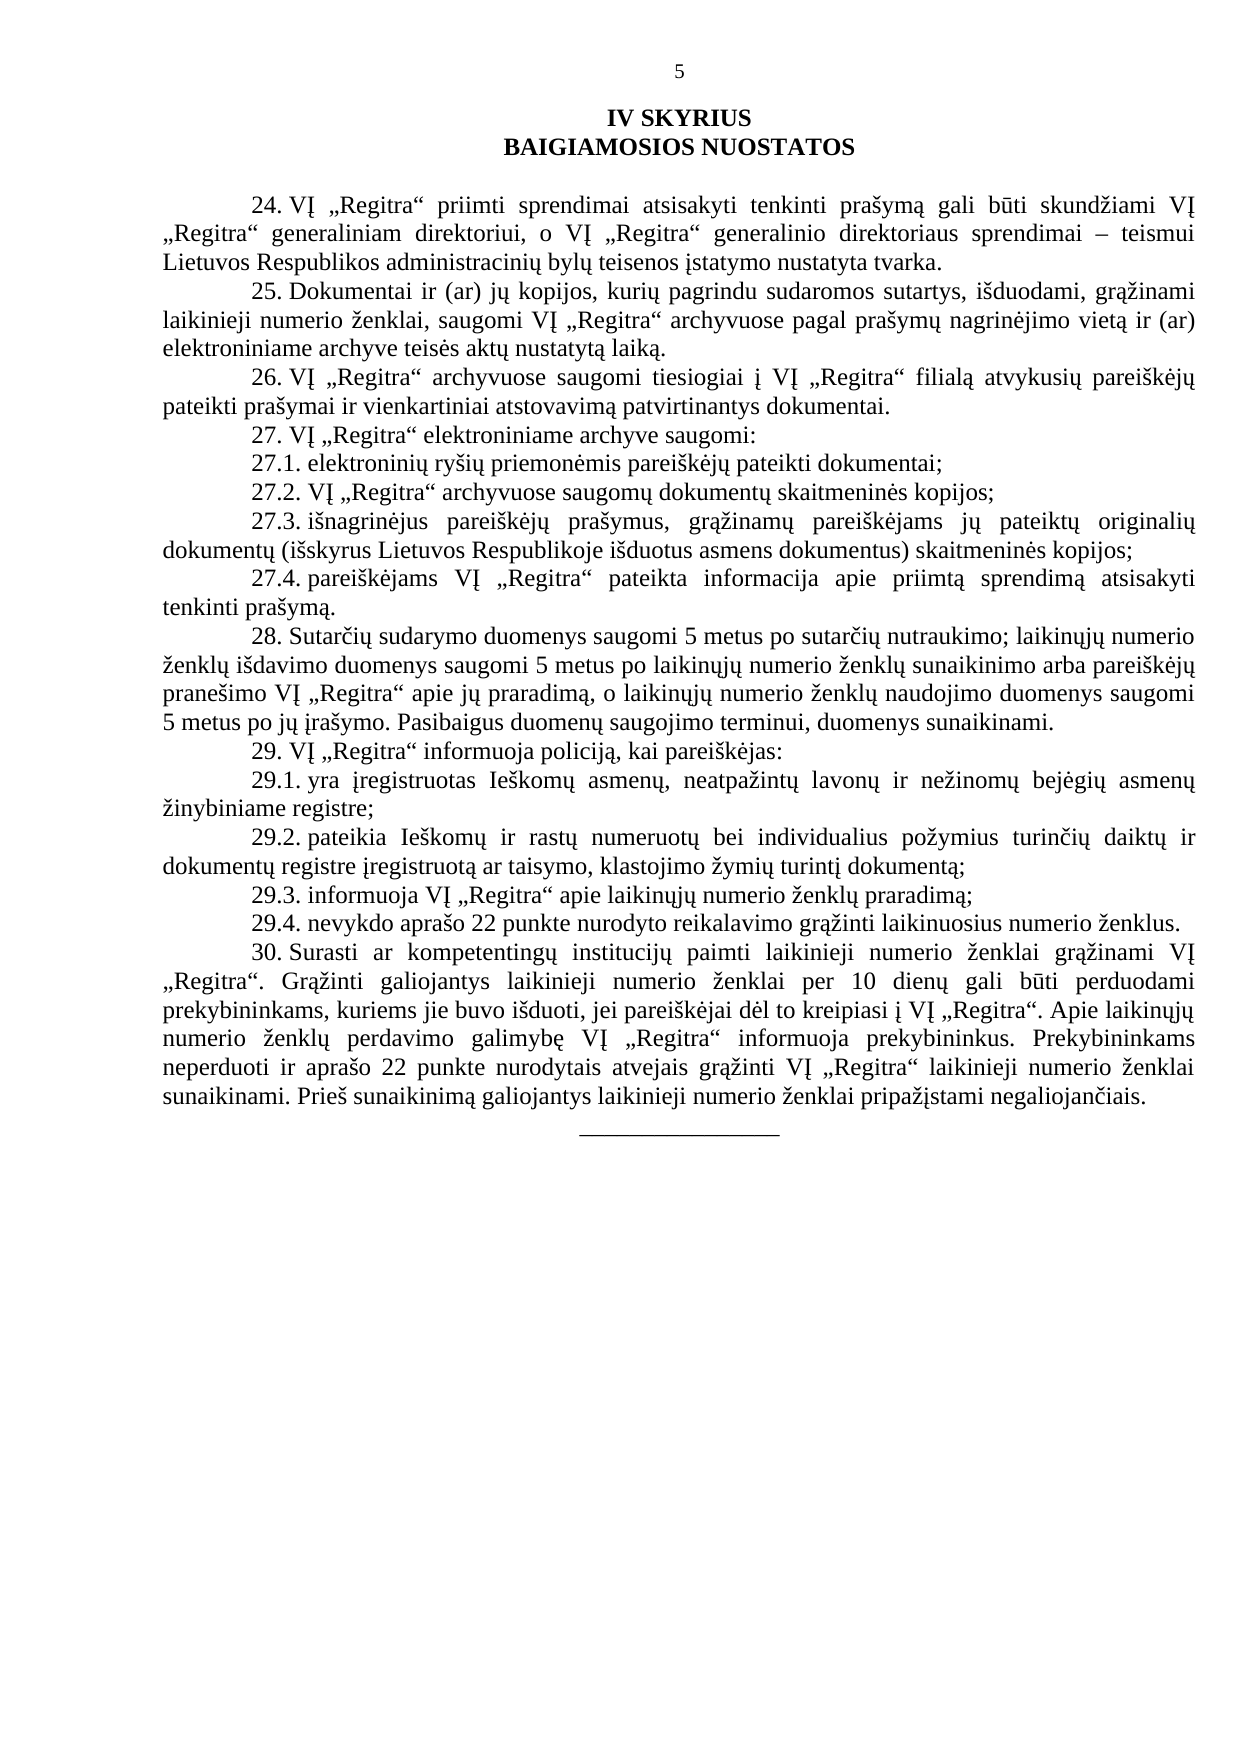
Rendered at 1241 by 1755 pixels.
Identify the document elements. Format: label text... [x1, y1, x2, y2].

text 29. VĮ „Regitra“ informuoja policiją, kai pareiškėjas: [162, 736, 1196, 765]
text 27. VĮ „Regitra“ elektroniniame archyve saugomi: [162, 420, 1196, 448]
text 28. Sutarčių sudarymo duomenys saugomi 5 metus po sutarčių nutraukimo; laikinųjų numerio ženklų išdavimo duomenys saugomi 5 metus po laikinųjų numerio ženklų sunaikinimo arba pareiškėjų pranešimo VĮ „Regitra“ apie jų praradimą, o laikinųjų numerio ženklų naudojimo duomenys saugomi 5 metus po jų įrašymo. Pasibaigus duomenų saugojimo terminui, duomenys sunaikinami. [162, 621, 1196, 736]
text 25. Dokumentai ir (ar) jų kopijos, kurių pagrindu sudaromos sutartys, išduodami, grąžinami laikinieji numerio ženklai, saugomi VĮ „Regitra“ archyvuose pagal prašymų nagrinėjimo vietą ir (ar) elektroniniame archyve teisės aktų nustatytą laiką. [162, 276, 1196, 362]
text 26. VĮ „Regitra“ archyvuose saugomi tiesiogiai į VĮ „Regitra“ filialą atvykusių pareiškėjų pateikti prašymai ir vienkartiniai atstovavimą patvirtinantys dokumentai. [162, 362, 1196, 420]
text ________________ [162, 1110, 1196, 1138]
text 24. VĮ „Regitra“ priimti sprendimai atsisakyti tenkinti prašymą gali būti skundžiami VĮ „Regitra“ generaliniam direktoriui, o VĮ „Regitra“ generalinio direktoriaus sprendimai – teismui Lietuvos Respublikos administracinių bylų teisenos įstatymo nustatyta tvarka. [162, 190, 1196, 276]
text 29.3. informuoja VĮ „Regitra“ apie laikinųjų numerio ženklų praradimą; [162, 880, 1196, 908]
text 27.3. išnagrinėjus pareiškėjų prašymus, grąžinamų pareiškėjams jų pateiktų originalių dokumentų (išskyrus Lietuvos Respublikoje išduotus asmens dokumentus) skaitmeninės kopijos; [162, 506, 1196, 563]
text 27.2. VĮ „Regitra“ archyvuose saugomų dokumentų skaitmeninės kopijos; [162, 477, 1196, 506]
text 29.1. yra įregistruotas Ieškomų asmenų, neatpažintų lavonų ir nežinomų bejėgių asmenų žinybiniame registre; [162, 765, 1196, 822]
text 30. Surasti ar kompetentingų institucijų paimti laikinieji numerio ženklai grąžinami VĮ „Regitra“. Grąžinti galiojantys laikinieji numerio ženklai per 10 dienų gali būti perduodami prekybininkams, kuriems jie buvo išduoti, jei pareiškėjai dėl to kreipiasi į VĮ „Regitra“. Apie laikinųjų numerio ženklų perdavimo galimybę VĮ „Regitra“ informuoja prekybininkus. Prekybininkams neperduoti ir aprašo 22 punkte nurodytais atvejais grąžinti VĮ „Regitra“ laikinieji numerio ženklai sunaikinami. Prieš sunaikinimą galiojantys laikinieji numerio ženklai pripažįstami negaliojančiais. [162, 937, 1196, 1110]
text 29.2. pateikia Ieškomų ir rastų numeruotų bei individualius požymius turinčių daiktų ir dokumentų registre įregistruotą ar taisymo, klastojimo žymių turintį dokumentą; [162, 822, 1196, 880]
text 29.4. nevykdo aprašo 22 punkte nurodyto reikalavimo grąžinti laikinuosius numerio ženklus. [162, 908, 1196, 937]
text 27.1. elektroninių ryšių priemonėmis pareiškėjų pateikti dokumentai; [162, 448, 1196, 477]
text 27.4. pareiškėjams VĮ „Regitra“ pateikta informacija apie priimtą sprendimą atsisakyti tenkinti prašymą. [162, 563, 1196, 621]
text IV SKYRIUS [162, 103, 1196, 132]
text BAIGIAMOSIOS NUOSTATOS [162, 132, 1196, 161]
